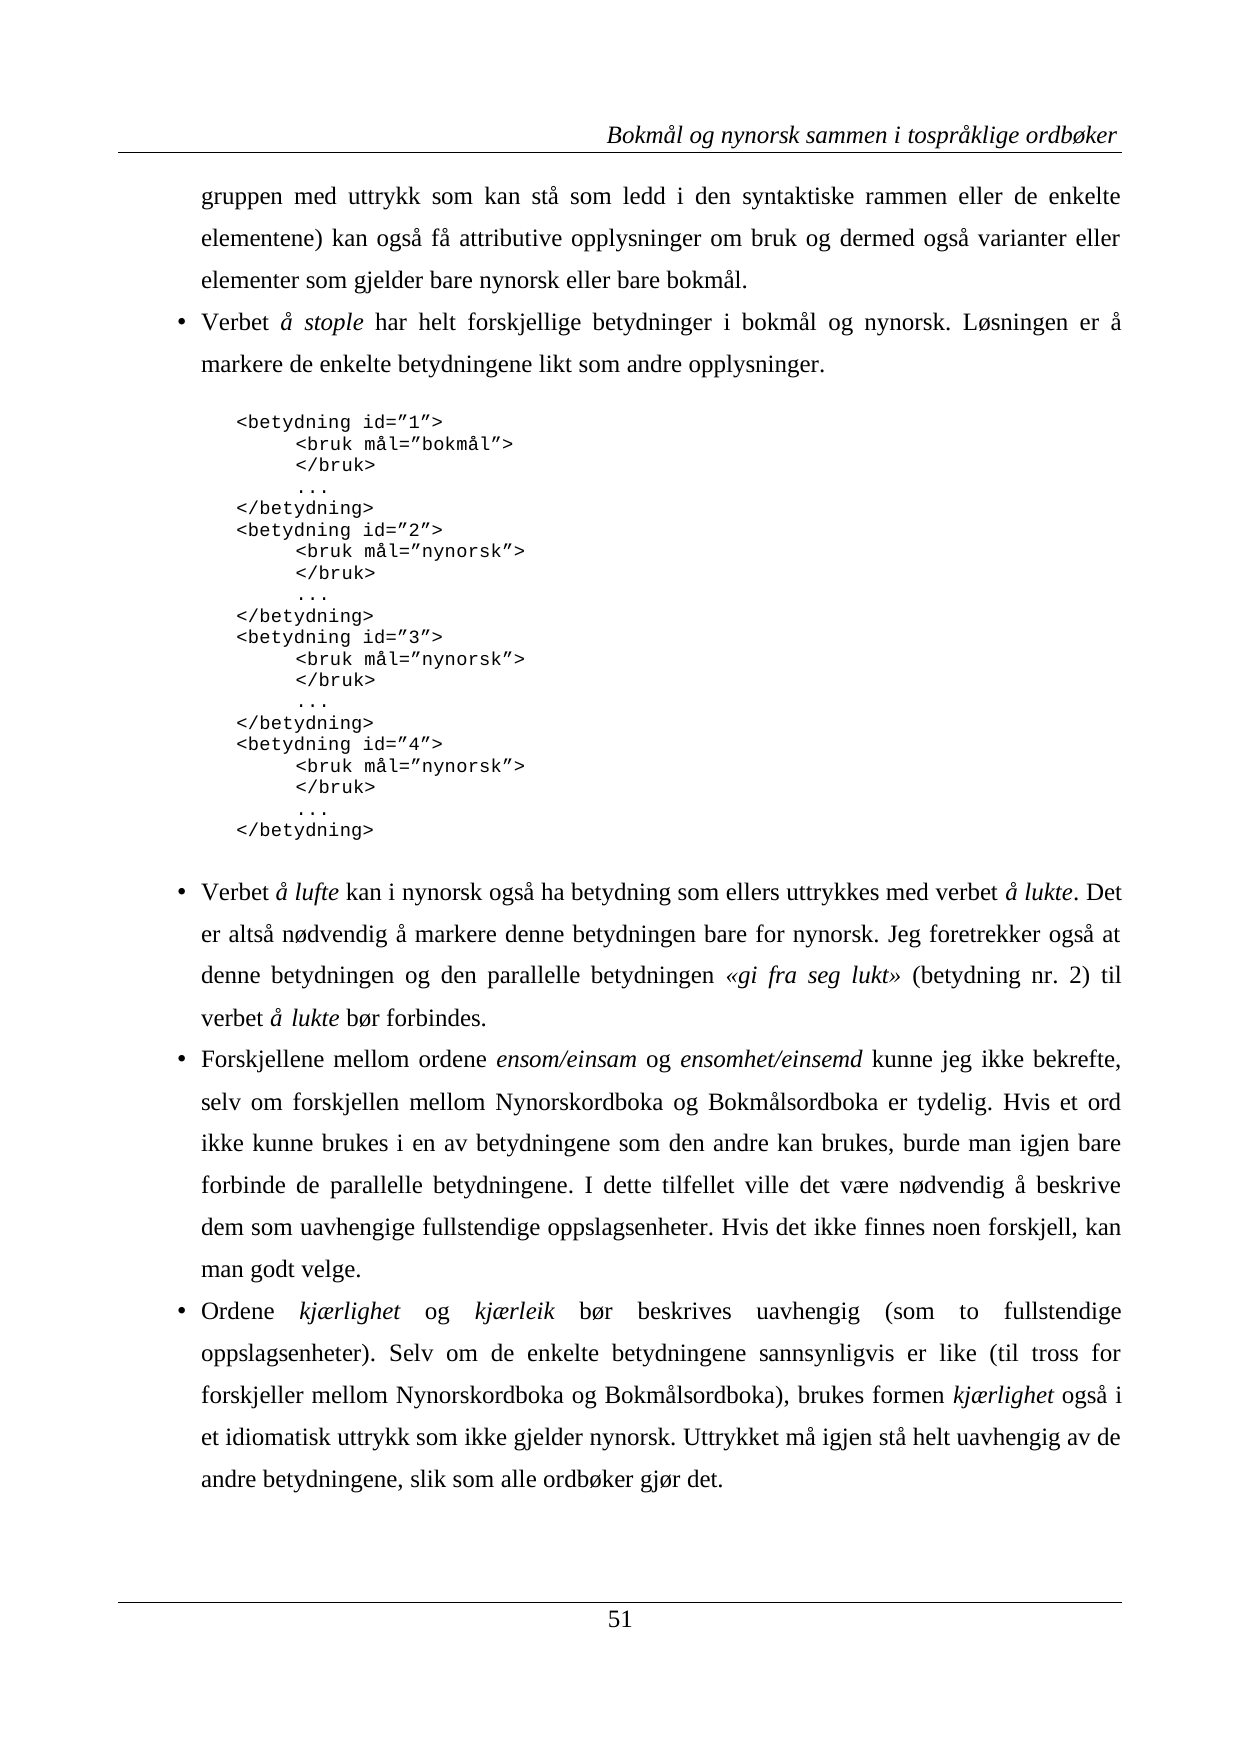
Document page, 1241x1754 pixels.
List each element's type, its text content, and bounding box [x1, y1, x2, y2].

text <bruk mål=”nynorsk”> [177, 542, 1063, 563]
list Verbet å lufte kan i nynorsk også ha betydning som ellers uttrykkes med verbet å lukte. Det er altså nødvendig å markere denne betydningen bare for nynorsk. Jeg foretrekker også at denne betydningen og den parallelle betydningen «gi fra seg lukt» (betydning nr. 2) til verbet å lukte bør forbindes. [177, 877, 1122, 1031]
text <betydning id=”1”> [177, 413, 1063, 434]
text <bruk mål=”bokmål”> [177, 434, 1063, 456]
list gruppen med uttrykk som kan stå som ledd i den syntaktiske rammen eller de enkelte elementene) kan også få attributive opplysninger om bruk og dermed også varianter eller elementer som gjelder bare nynorsk eller bare bokmål. [177, 182, 1122, 293]
list Ordene kjærlighet og kjærleik bør beskrives uavhengig (som to fullstendige oppslagsenheter). Selv om de enkelte betydningene sannsynligvis er like (til tross for forskjeller mellom Nynorskordboka og Bokmålsordboka), brukes formen kjærlighet også i et idiomatisk uttrykk som ikke gjelder nynorsk. Uttrykket må igjen stå helt uavhengig av de andre betydningene, slik som alle ordbøker gjør det. [177, 1297, 1122, 1493]
text </bruk> [177, 670, 1063, 692]
text <bruk mål=”nynorsk”> [177, 756, 1063, 778]
list Verbet å stople har helt forskjellige betydninger i bokmål og nynorsk. Løsningen er å markere de enkelte betydningene likt som andre opplysninger. [177, 307, 1122, 377]
text </betydning> [177, 713, 1063, 735]
list Forskjellene mellom ordene ensom/einsam og ensomhet/einsemd kunne jeg ikke bekrefte, selv om forskjellen mellom Nynorskordboka og Bokmålsordboka er tydelig. Hvis et ord ikke kunne brukes i en av betydningene som den andre kan brukes, burde man igjen bare forbinde de parallelle betydningene. I dette tilfellet ville det være nødvendig å beskrive dem som uavhengige fullstendige oppslagsenheter. Hvis det ikke finnes noen forskjell, kan man godt velge. [177, 1045, 1122, 1283]
text </betydning> [177, 499, 1063, 520]
text ... [177, 477, 1063, 499]
text ... [177, 799, 1063, 821]
text <betydning id=”3”> [177, 627, 1063, 649]
text ... [177, 584, 1063, 606]
text ... [177, 692, 1063, 713]
text <betydning id=”4”> [177, 735, 1063, 756]
text </bruk> [177, 563, 1063, 584]
text </bruk> [177, 778, 1063, 799]
text </bruk> [177, 456, 1063, 477]
text </betydning> [177, 606, 1063, 627]
text <bruk mål=”nynorsk”> [177, 649, 1063, 670]
text </betydning> [177, 821, 1063, 842]
text <betydning id=”2”> [177, 520, 1063, 542]
